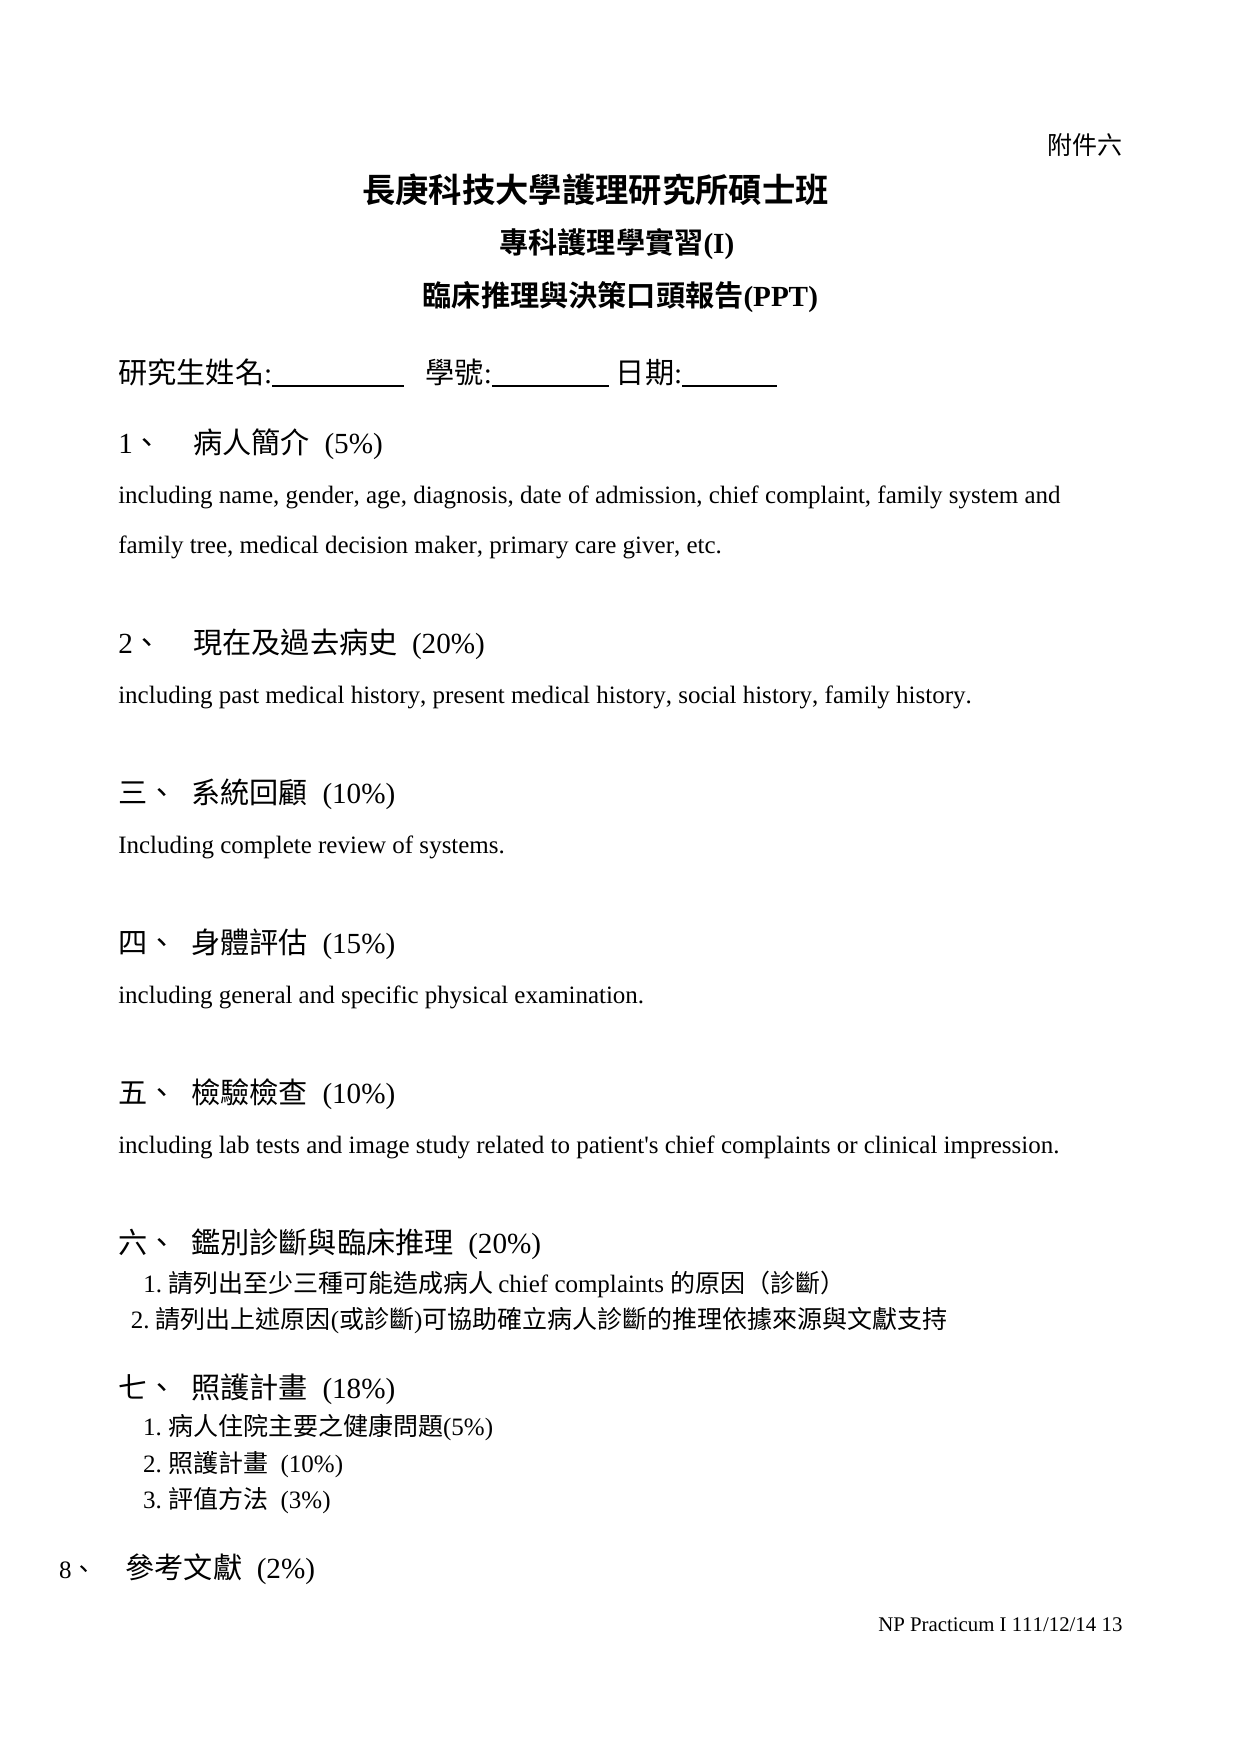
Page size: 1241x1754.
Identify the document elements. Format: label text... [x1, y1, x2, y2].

text including lab tests and image study related to patient's chief complaints or clinical impression. [118, 1113, 1122, 1163]
text 五、 檢驗檢查 (10%) [118, 1063, 1122, 1113]
text 臨床推理與決策口頭報告(PPT) [118, 264, 1122, 316]
text Including complete review of systems. [118, 813, 1122, 863]
text including general and specific physical examination. [118, 963, 1122, 1013]
text 七、 照護計畫 (18%) [118, 1364, 1122, 1407]
text 3. 評值方法 (3%) [143, 1479, 1122, 1516]
list 病人簡介 (5%) [118, 413, 1122, 463]
text 附件六 [118, 118, 1122, 164]
text including name, gender, age, diagnosis, date of admission, chief complaint, family system and family tree, medical decision maker, primary care giver, etc. [118, 463, 1122, 563]
text 四、 身體評估 (15%) [118, 913, 1122, 963]
text including past medical history, present medical history, social history, family history. [118, 663, 1122, 713]
text 1. 病人住院主要之健康問題(5%) [143, 1407, 1122, 1443]
text 研究生姓名: 學號: 日期: [118, 350, 1122, 392]
text 三、 系統回顧 (10%) [118, 763, 1122, 813]
list 參考文獻 (2%) [59, 1544, 1122, 1587]
text 1. 請列出至少三種可能造成病人chief complaints 的原因（診斷） [143, 1263, 1122, 1299]
text 2. 照護計畫 (10%) [143, 1443, 1122, 1479]
text 六、 鑑別診斷與臨床推理 (20%) [118, 1213, 1122, 1263]
text 長庚科技大學護理研究所碩士班 [118, 164, 1072, 212]
list 現在及過去病史 (20%) [118, 613, 1122, 663]
text 2. 請列出上述原因(或診斷)可協助確立病人診斷的推理依據來源與文獻支持 [118, 1299, 1122, 1336]
text 專科護理學實習(I) [118, 212, 1122, 264]
